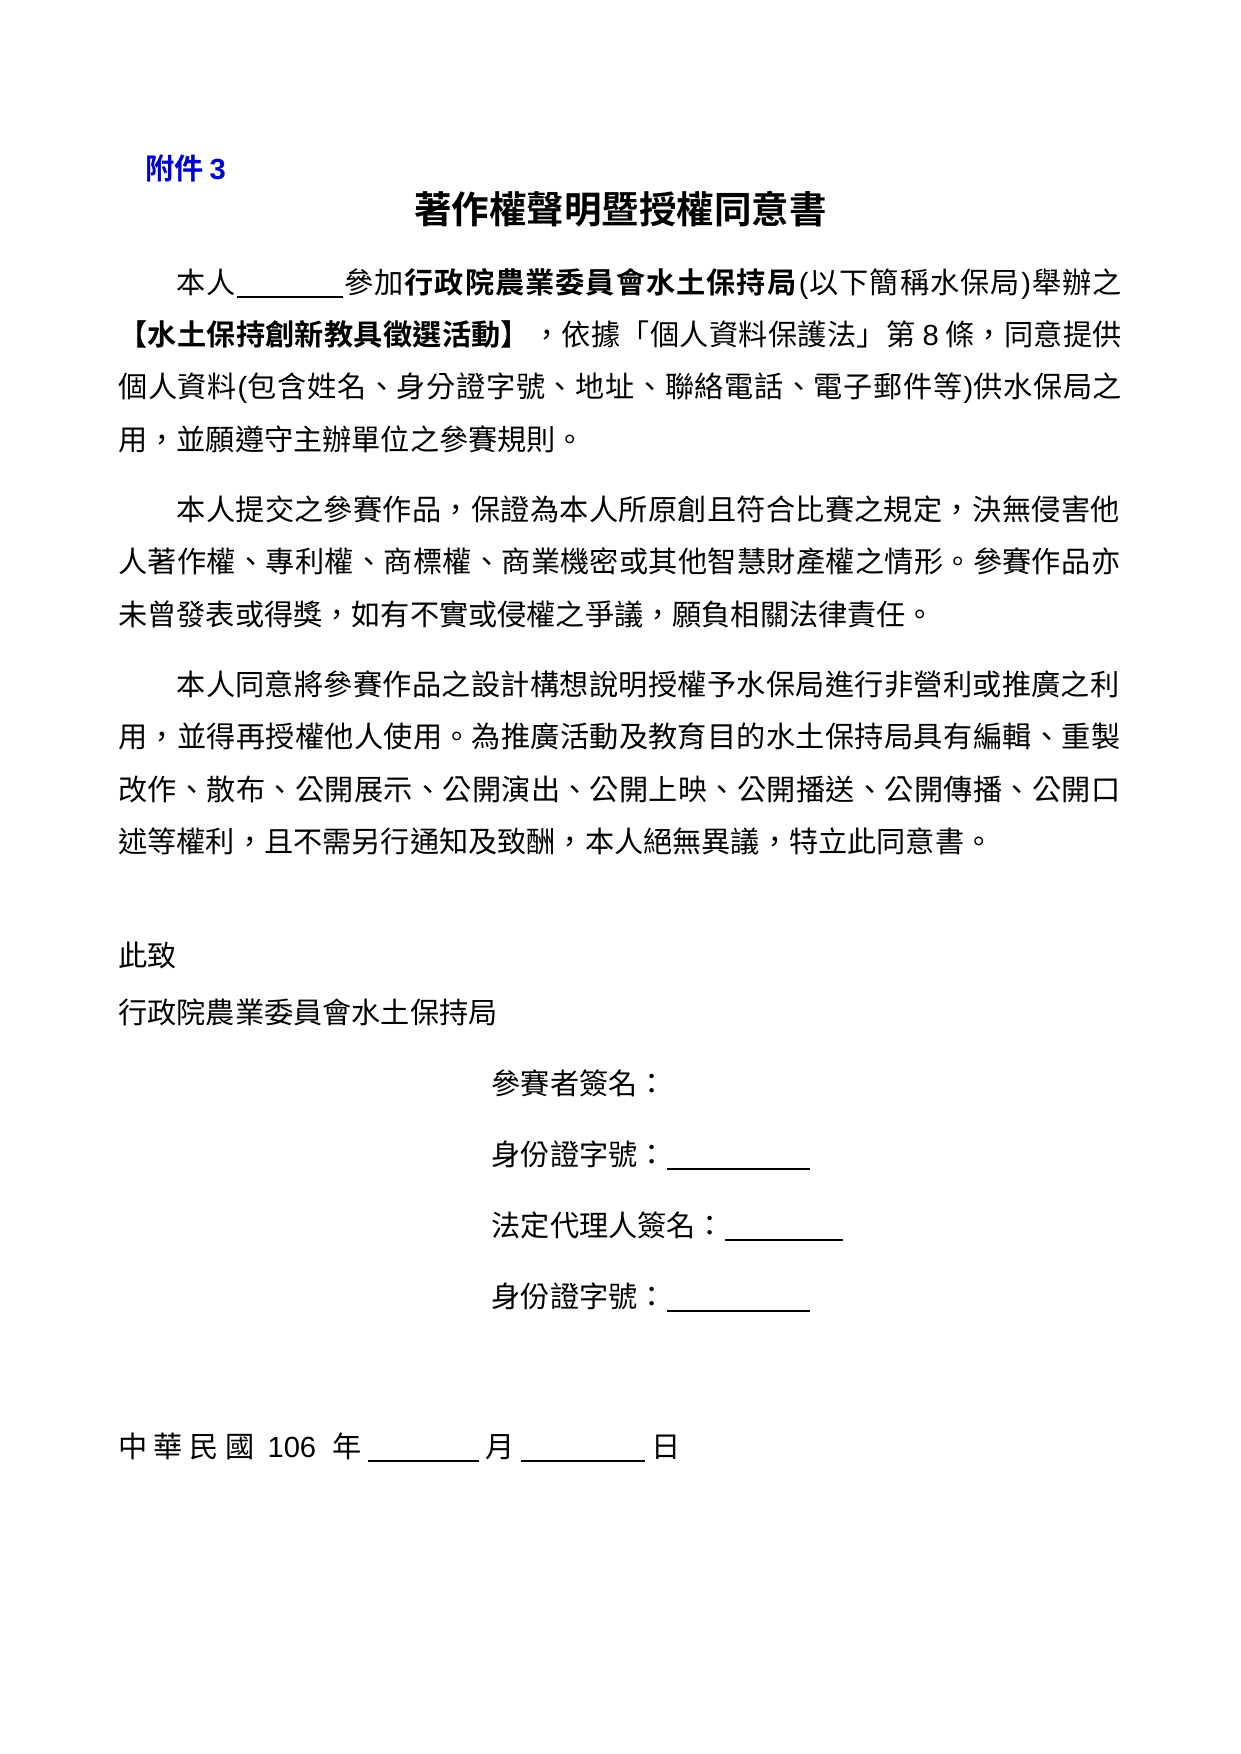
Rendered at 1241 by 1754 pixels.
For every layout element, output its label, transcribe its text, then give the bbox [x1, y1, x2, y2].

text 本人 參加行政院農業委員會水土保持局(以下簡稱水保局)舉辦之【水土保持創新教具徵選活動】，依據「個人資料保護法」第8條，同意提供個人資料(包含姓名、身分證字號、地址、聯絡電話、電子郵件等)供水保局之用，並願遵守主辦單位之參賽規則。 [118, 252, 1122, 460]
text 本人同意將參賽作品之設計構想說明授權予水保局進行非營利或推廣之利用，並得再授權他人使用。為推廣活動及教育目的水土保持局具有編輯、重製、改作、散布、公開展示、公開演出、公開上映、公開播送、公開傳播、公開口述等權利，且不需另行通知及致酬，本人絕無異議，特立此同意書。 [118, 654, 1122, 862]
text 附件3 [145, 142, 264, 188]
text 行政院農業委員會水土保持局 [118, 982, 1122, 1034]
text 此致 [118, 925, 1122, 977]
text 中 華 民 國 106 年 月 日 [118, 1421, 1122, 1467]
text 法定代理人簽名： [491, 1195, 1122, 1247]
text 參賽者簽名： [491, 1053, 1122, 1105]
text 本人提交之參賽作品，保證為本人所原創且符合比賽之規定，決無侵害他人著作權、專利權、商標權、商業機密或其他智慧財產權之情形。參賽作品亦未曾發表或得獎，如有不實或侵權之爭議，願負相關法律責任。 [118, 479, 1122, 635]
text 身份證字號： [491, 1266, 1122, 1318]
text 身份證字號： [491, 1124, 1122, 1176]
text 著作權聲明暨授權同意書 [118, 183, 1122, 233]
